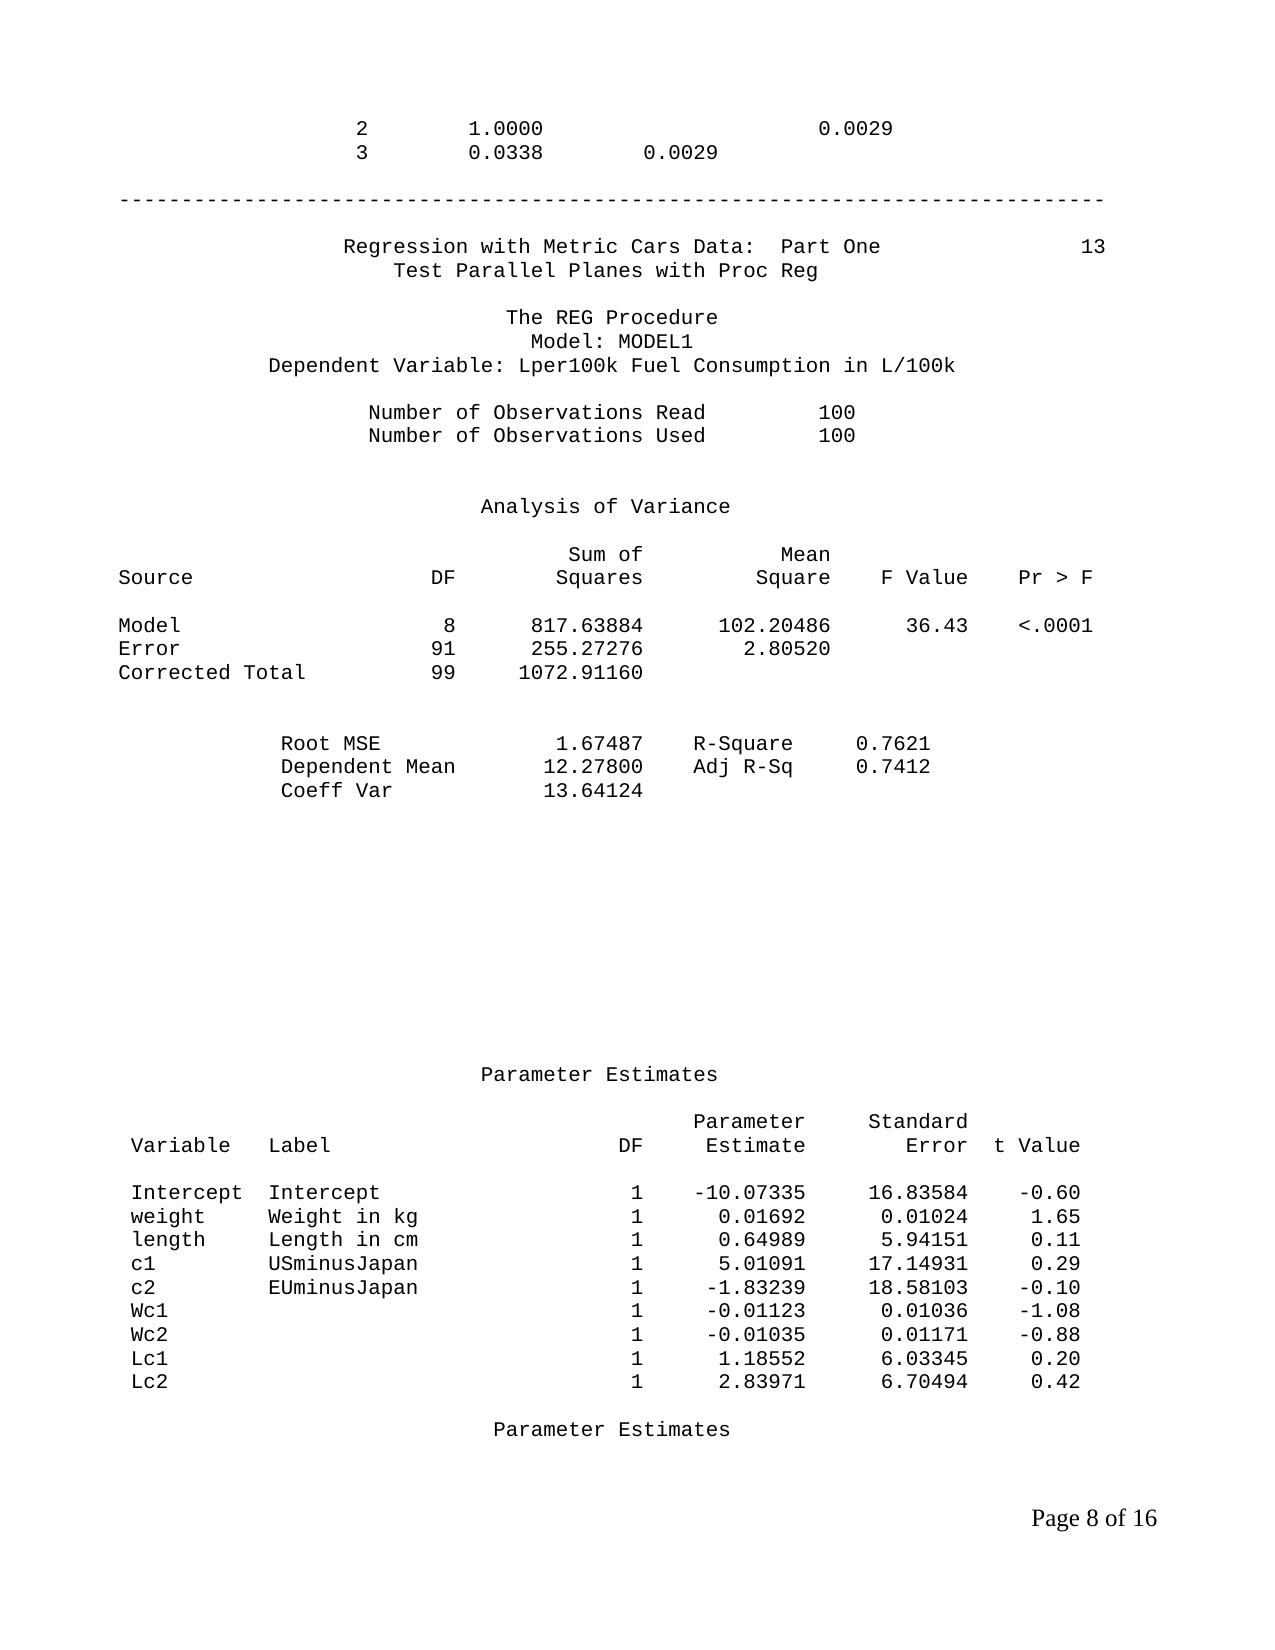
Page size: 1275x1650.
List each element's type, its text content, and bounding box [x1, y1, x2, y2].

text Model: MODEL1 [118, 331, 1160, 354]
text Parameter Standard [118, 1111, 1160, 1135]
text Wc2 1 -0.01035 0.01171 -0.88 [118, 1324, 1160, 1348]
text Lc2 1 2.83971 6.70494 0.42 [118, 1371, 1160, 1395]
text Number of Observations Used 100 [118, 426, 1160, 449]
text ------------------------------------------------------------------------------- [118, 189, 1160, 213]
text weight Weight in kg 1 0.01692 0.01024 1.65 [118, 1206, 1160, 1229]
text length Length in cm 1 0.64989 5.94151 0.11 [118, 1229, 1160, 1253]
text Lc1 1 1.18552 6.03345 0.20 [118, 1348, 1160, 1371]
text Analysis of Variance [118, 496, 1160, 520]
text Root MSE 1.67487 R-Square 0.7621 [118, 733, 1160, 757]
text Dependent Variable: Lper100k Fuel Consumption in L/100k [118, 354, 1160, 378]
text 2 1.0000 0.0029 [118, 118, 1160, 142]
text Parameter Estimates [118, 1419, 1160, 1442]
text Dependent Mean 12.27800 Adj R-Sq 0.7412 [118, 757, 1160, 780]
text Parameter Estimates [118, 1064, 1160, 1088]
text The REG Procedure [118, 307, 1160, 331]
text Error 91 255.27276 2.80520 [118, 638, 1160, 662]
text Intercept Intercept 1 -10.07335 16.83584 -0.60 [118, 1182, 1160, 1206]
text Variable Label DF Estimate Error t Value [118, 1135, 1160, 1158]
text Sum of Mean [118, 544, 1160, 567]
text Coeff Var 13.64124 [118, 780, 1160, 804]
text Source DF Squares Square F Value Pr > F [118, 567, 1160, 591]
text Regression with Metric Cars Data: Part One 13 [118, 236, 1160, 260]
text c1 USminusJapan 1 5.01091 17.14931 0.29 [118, 1253, 1160, 1277]
text c2 EUminusJapan 1 -1.83239 18.58103 -0.10 [118, 1277, 1160, 1300]
text Number of Observations Read 100 [118, 402, 1160, 426]
text Test Parallel Planes with Proc Reg [118, 260, 1160, 284]
text 3 0.0338 0.0029 [118, 142, 1160, 165]
text Corrected Total 99 1072.91160 [118, 662, 1160, 686]
text Model 8 817.63884 102.20486 36.43 <.0001 [118, 615, 1160, 638]
text Wc1 1 -0.01123 0.01036 -1.08 [118, 1300, 1160, 1324]
